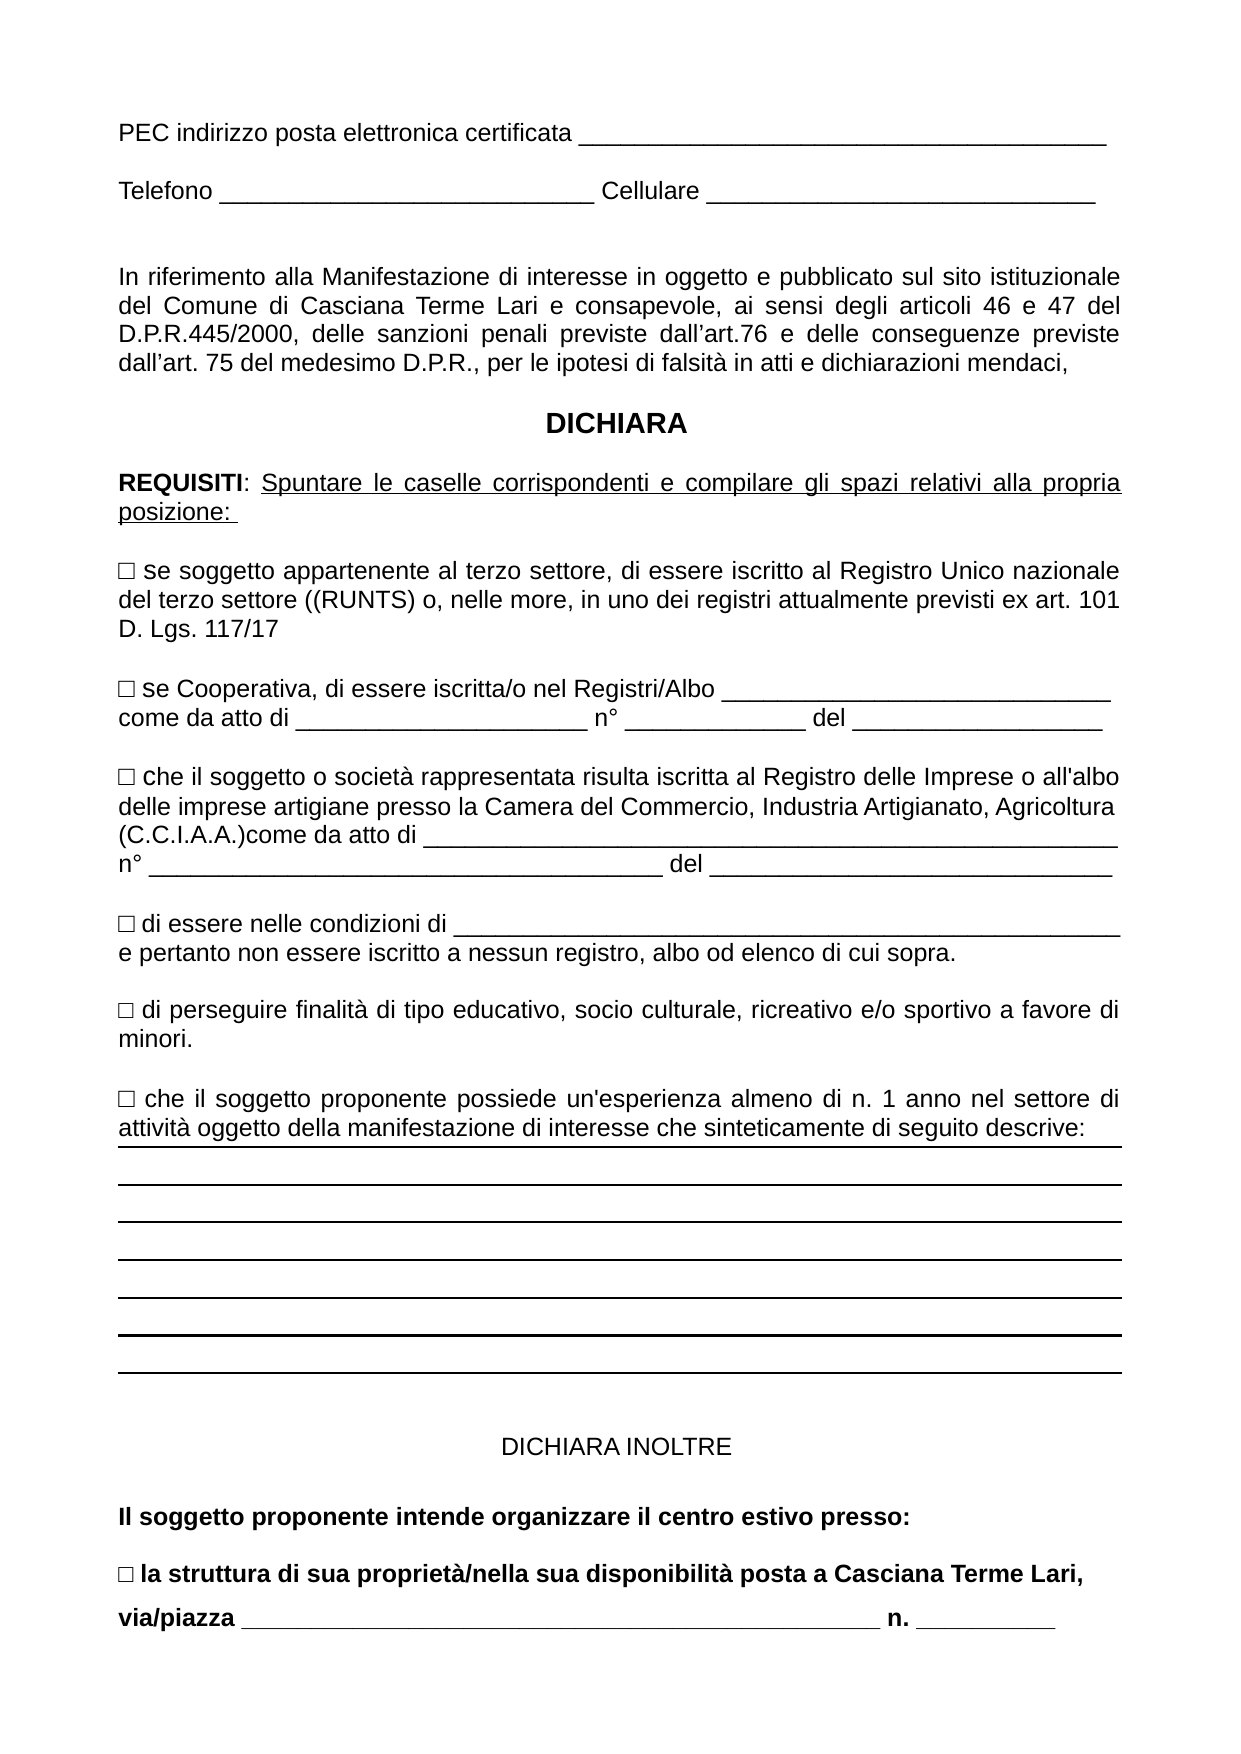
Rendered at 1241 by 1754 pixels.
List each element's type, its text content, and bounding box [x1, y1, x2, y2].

text In riferimento alla Manifestazione di interesse in oggetto e pubblicato sul sito istituzionale del Comune di Casciana Terme Lari e consapevole, ai sensi degli articoli 46 e 47 del D.P.R.445/2000, delle sanzioni penali previste dall’art.76 e delle conseguenze previste dall’art. 75 del medesimo D.P.R., per le ipotesi di falsità in atti e dichiarazioni mendaci, [118, 262, 1122, 377]
text □ la struttura di sua proprietà/nella sua disponibilità posta a Casciana Terme Lari, via/piazza ______________________________________________ n. __________ [118, 1559, 1122, 1631]
text Il soggetto proponente intende organizzare il centro estivo presso: [118, 1502, 1122, 1531]
text n° _____________________________________ del _____________________________ [118, 849, 1122, 878]
text □ che il soggetto o società rappresentata risulta iscritta al Registro delle Imprese o all'albo delle imprese artigiane presso la Camera del Commercio, Industria Artigianato, Agricoltura [118, 760, 1122, 820]
text come da atto di _____________________ n° _____________ del __________________ [118, 703, 1122, 732]
text □ di essere nelle condizioni di ________________________________________________ [118, 907, 1122, 938]
text □ se Cooperativa, di essere iscritta/o nel Registri/Albo ____________________________ [118, 672, 1122, 703]
text □ di perseguire finalità di tipo educativo, socio culturale, ricreativo e/o sportivo a favore di minori. [118, 995, 1122, 1053]
text PEC indirizzo posta elettronica certificata ______________________________________ [118, 118, 1122, 147]
text e pertanto non essere iscritto a nessun registro, albo od elenco di cui sopra. [118, 938, 1122, 967]
text REQUISITI: Spuntare le caselle corrispondenti e compilare gli spazi relativi alla propria posizione: [118, 468, 1122, 525]
text Telefono ___________________________ Cellulare ____________________________ [118, 176, 1122, 204]
text DICHIARA INOLTRE [118, 1432, 1122, 1461]
text DICHIARA [118, 406, 1122, 439]
text □ se soggetto appartenente al terzo settore, di essere iscritto al Registro Unico nazionale del terzo settore ((RUNTS) o, nelle more, in uno dei registri attualmente previsti ex art. 101 D. Lgs. 117/17 [118, 554, 1122, 643]
text □ che il soggetto proponente possiede un'esperienza almeno di n. 1 anno nel settore di attività oggetto della manifestazione di interesse che sinteticamente di seguito descrive: [118, 1082, 1122, 1146]
text (C.C.I.A.A.)come da atto di __________________________________________________ [118, 820, 1122, 849]
